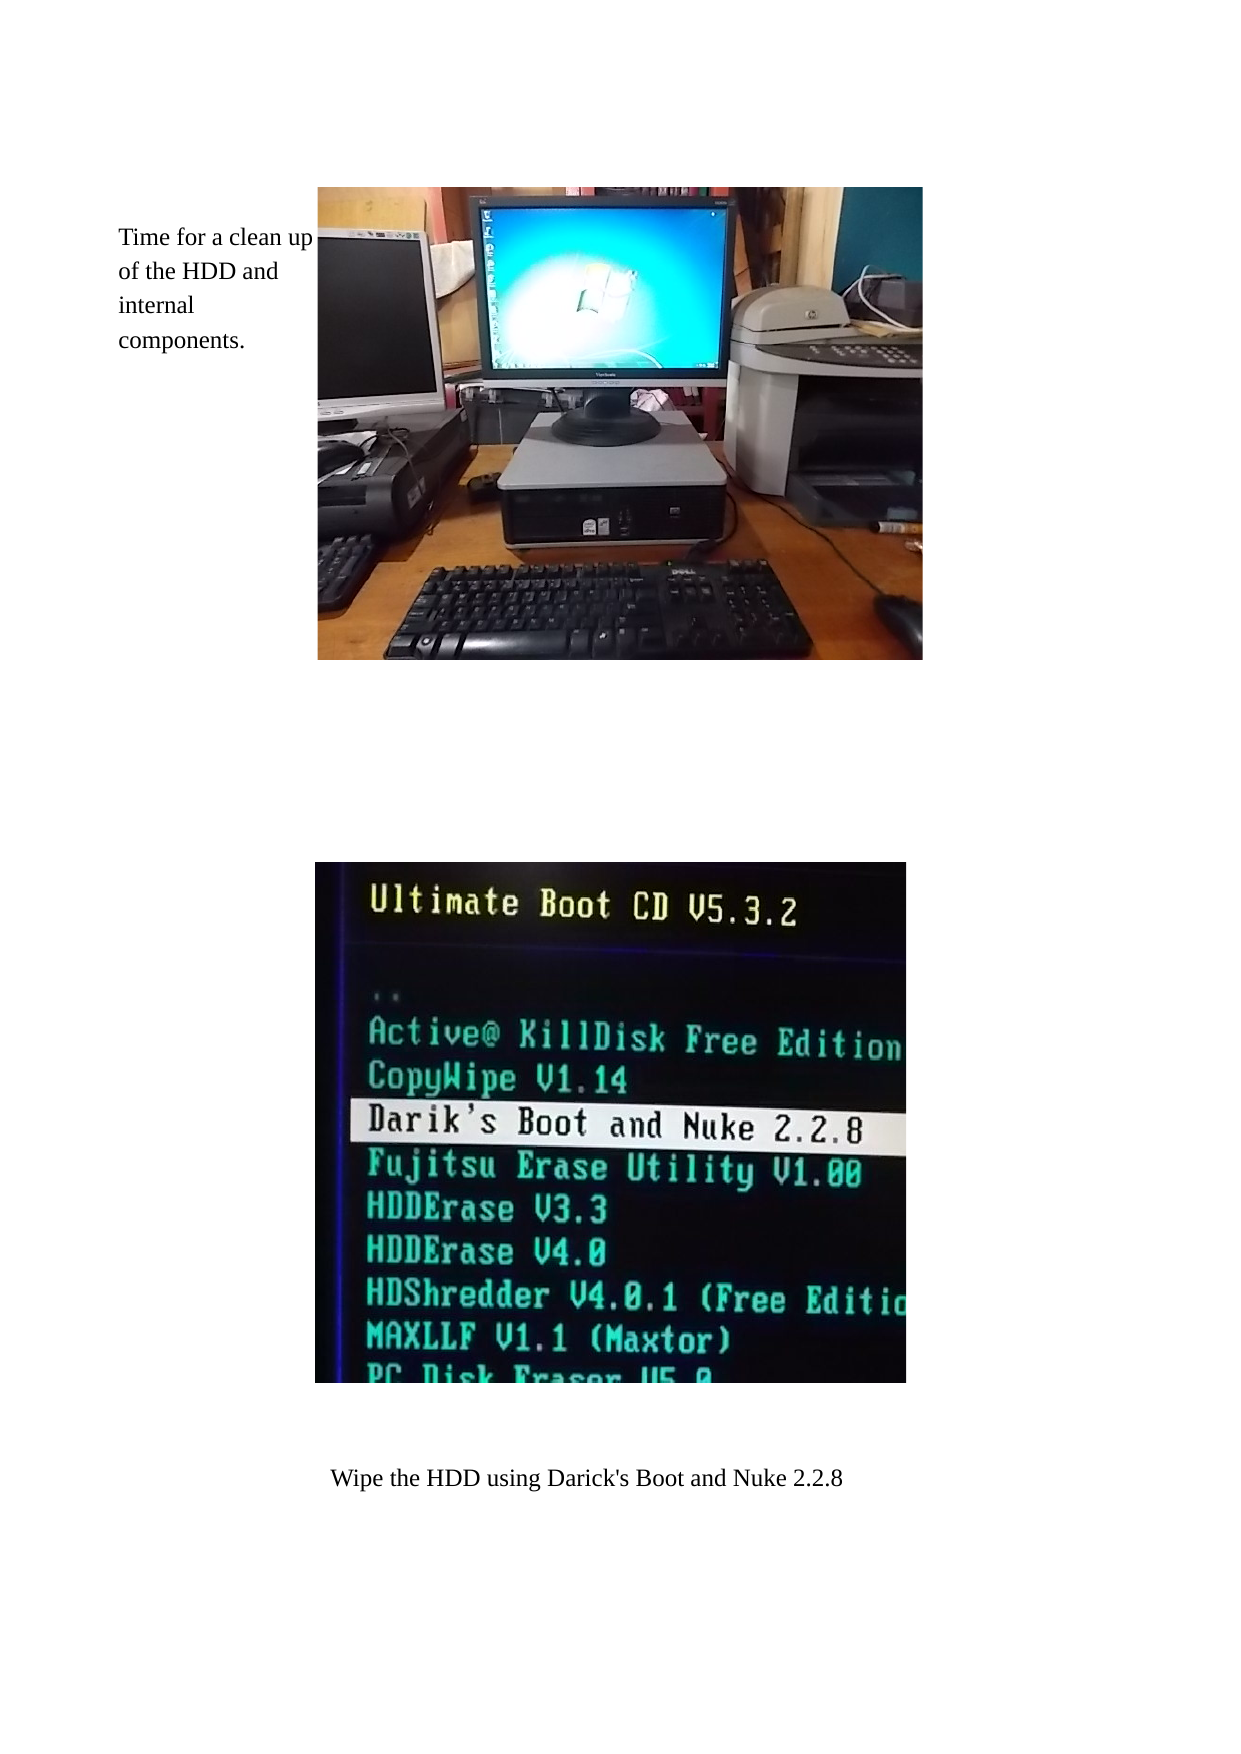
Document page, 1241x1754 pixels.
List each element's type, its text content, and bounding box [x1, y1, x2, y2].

text Wipe the HDD using Darick's Boot and Nuke 2.2.8 [118, 1463, 1122, 1492]
picture [315, 862, 907, 1383]
text Time for a clean up of the HDD and internal components. [118, 222, 317, 354]
picture [317, 187, 923, 660]
text [923, 222, 1122, 354]
